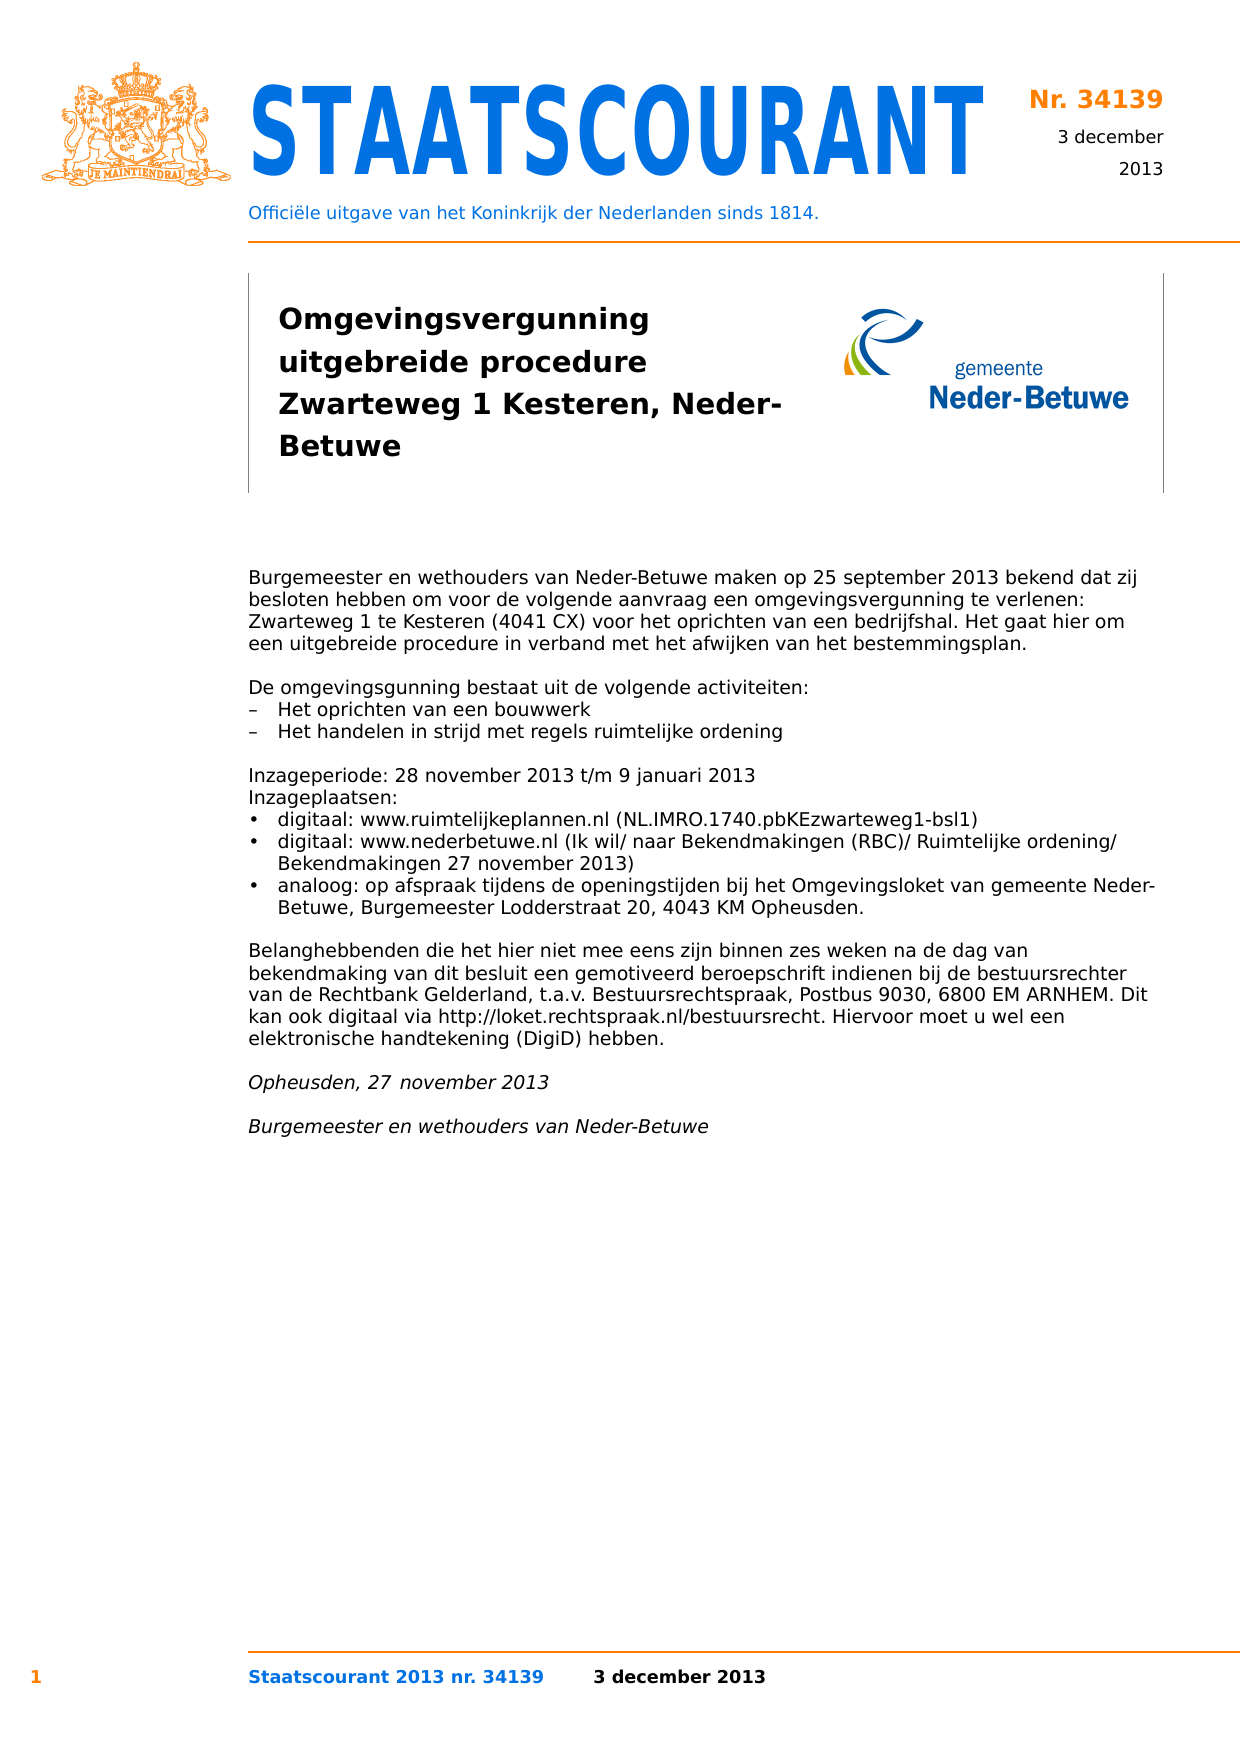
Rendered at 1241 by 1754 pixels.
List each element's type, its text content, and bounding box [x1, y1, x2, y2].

text Zwarteweg 1 te Kesteren (4041 CX) voor het oprichten van een bedrijfshal. Het gaat hier om een uitgebreide procedure in verband met het afwijken van het bestemmingsplan. [248, 611, 1163, 655]
subtitle Omgevingsvergunning uitgebreide procedure Zwarteweg 1 Kesteren, Neder-Betuwe [249, 273, 1163, 493]
text • digitaal: www.ruimtelijkeplannen.nl (NL.IMRO.1740.pbKEzwarteweg1-bsl1) [248, 809, 1163, 831]
text • digitaal: www.nederbetuwe.nl (Ik wil/ naar Bekendmakingen (RBC)/ Ruimtelijke ordening/ Bekendmakingen 27 november 2013) [248, 831, 1163, 874]
text – Het oprichten van een bouwwerk [248, 699, 1163, 721]
table_cell 3 december [998, 121, 1240, 153]
picture [838, 302, 1134, 415]
text Inzageplaatsen: [248, 787, 1163, 809]
text Burgemeester en wethouders van Neder-Betuwe [248, 1116, 1163, 1138]
table_header STAATSCOURANT [248, 62, 998, 203]
text Burgemeester en wethouders van Neder-Betuwe maken op 25 september 2013 bekend dat zij besloten hebben om voor de volgende aanvraag een omgevingsvergunning te verlenen: [248, 567, 1163, 611]
text • analoog: op afspraak tijdens de openingstijden bij het Omgevingsloket van gemeente Neder-Betuwe, Burgemeester Lodderstraat 20, 4043 KM Opheusden. [248, 874, 1163, 918]
text Opheusden, 27 november 2013 [248, 1072, 1163, 1094]
text De omgevingsgunning bestaat uit de volgende activiteiten: [248, 677, 1163, 699]
text Belanghebbenden die het hier niet mee eens zijn binnen zes weken na de dag van bekendmaking van dit besluit een gemotiveerd beroepschrift indienen bij de bestuursrechter van de Rechtbank Gelderland, t.a.v. Bestuursrechtspraak, Postbus 9030, 6800 EM ARNHEM. Dit kan ook digitaal via http://loket.rechtspraak.nl/bestuursrecht. Hiervoor moet u wel een elektronische handtekening (DigiD) hebben. [248, 940, 1163, 1050]
table_cell Officiële uitgave van het Koninkrijk der Nederlanden sinds 1814. [248, 203, 1240, 241]
text Inzageperiode: 28 november 2013 t/m 9 januari 2013 [248, 765, 1163, 787]
table_cell 2013 [998, 153, 1240, 203]
text – Het handelen in strijd met regels ruimtelijke ordening [248, 721, 1163, 743]
table_header [25, 62, 248, 241]
picture [41, 62, 231, 186]
table_header Nr. 34139 [998, 62, 1240, 121]
